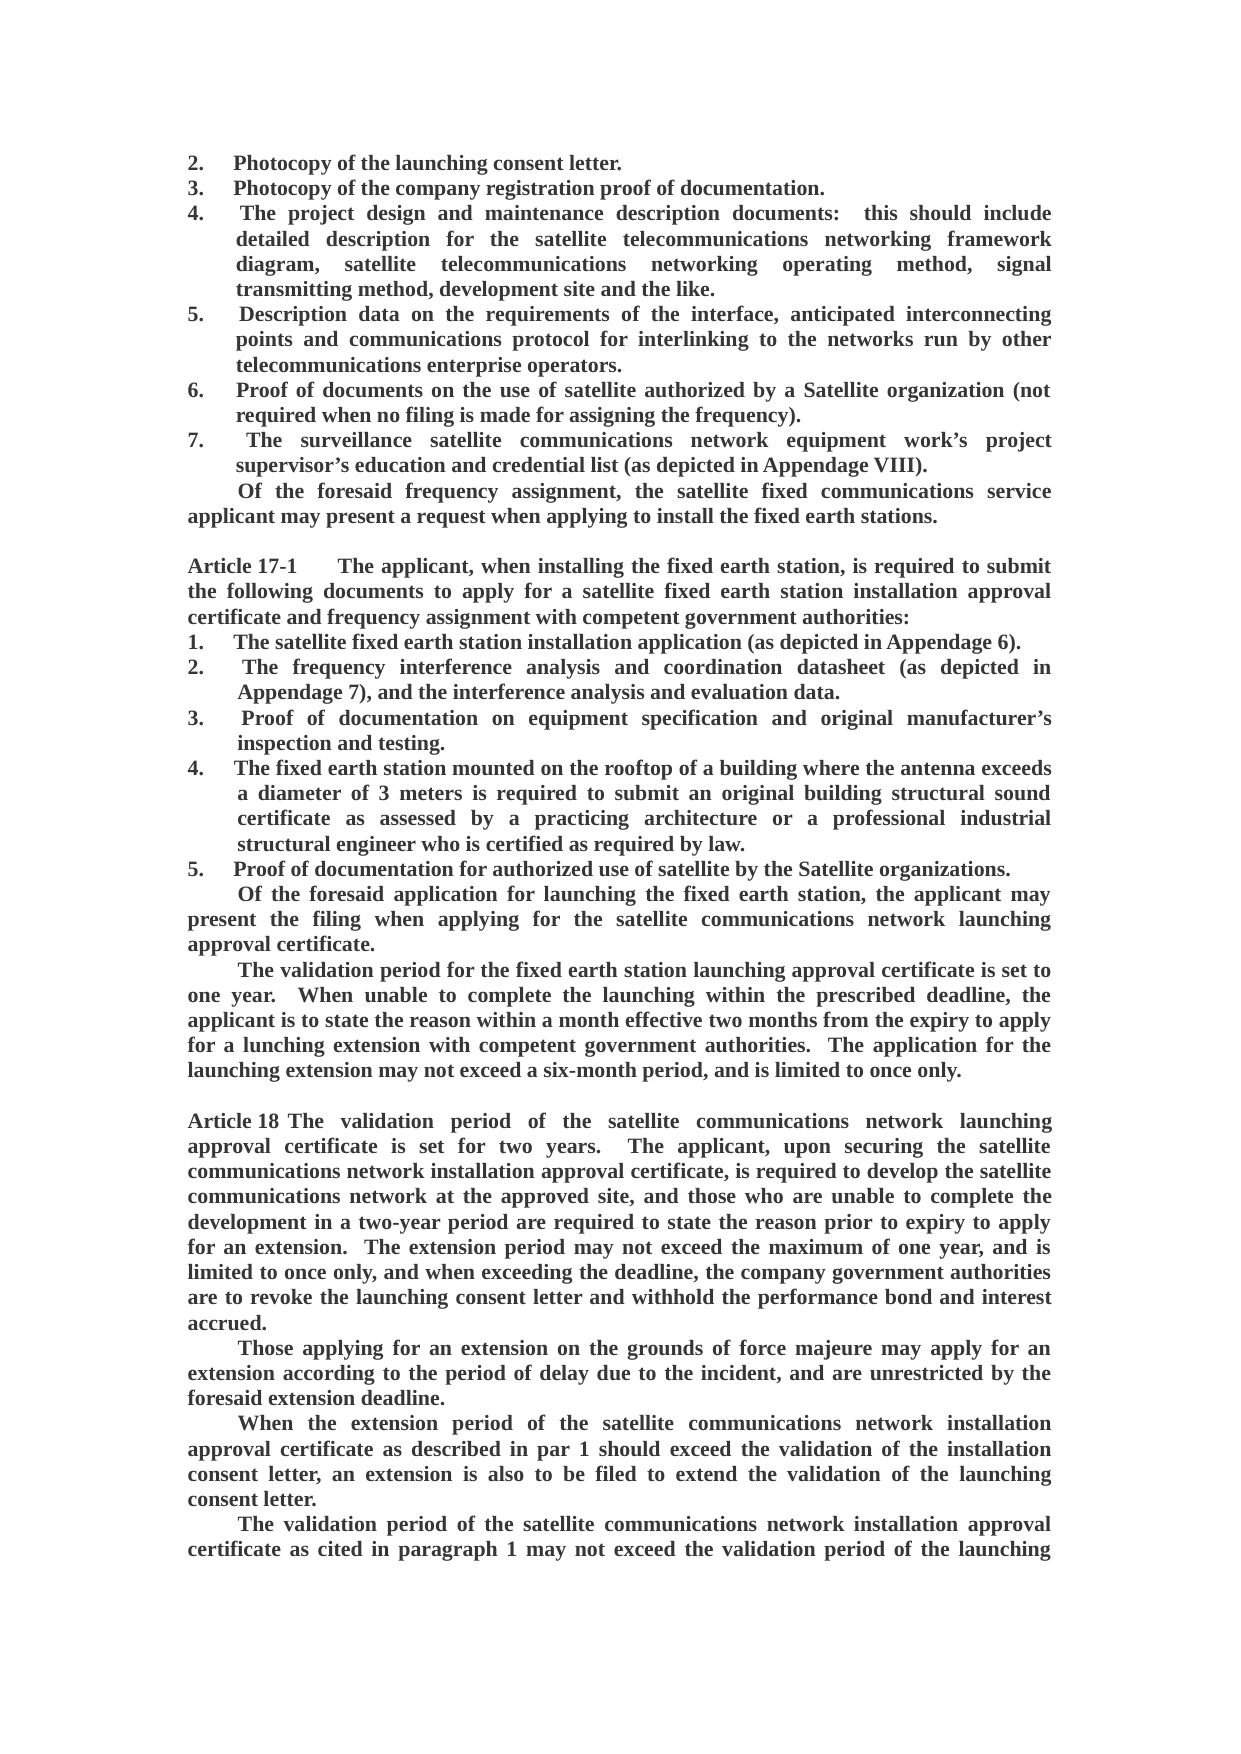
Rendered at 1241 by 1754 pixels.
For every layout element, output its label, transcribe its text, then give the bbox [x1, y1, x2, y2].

text When the extension period of the satellite communications network installation approval certificate as described in par 1 should exceed the validation of the installation consent letter, an extension is also to be filed to extend the validation of the launching consent letter. [187, 1410, 1053, 1511]
text The validation period for the fixed earth station launching approval certificate is set to one year. When unable to complete the launching within the prescribed deadline, the applicant is to state the reason within a month effective two months from the expiry to apply for a lunching extension with competent government authorities. The application for the launching extension may not exceed a six-month period, and is limited to once only. [187, 957, 1053, 1083]
text 4. The project design and maintenance description documents: this should include detailed description for the satellite telecommunications networking framework diagram, satellite telecommunications networking operating method, signal transmitting method, development site and the like. [187, 200, 1053, 301]
text Those applying for an extension on the grounds of force majeure may apply for an extension according to the period of delay due to the incident, and are unrestricted by the foresaid extension deadline. [187, 1335, 1053, 1410]
text 3. Proof of documentation on equipment specification and original manufacturer’s inspection and testing. [187, 704, 1053, 755]
text Article 17-1 The applicant, when installing the fixed earth station, is required to submit the following documents to apply for a satellite fixed earth station installation approval certificate and frequency assignment with competent government authorities: [187, 553, 1053, 629]
text Of the foresaid application for launching the fixed earth station, the applicant may present the filing when applying for the satellite communications network launching approval certificate. [187, 881, 1053, 957]
text 4. The fixed earth station mounted on the rooftop of a building where the antenna exceeds a diameter of 3 meters is required to submit an original building structural sound certificate as assessed by a practicing architecture or a professional industrial structural engineer who is certified as required by law. [187, 755, 1053, 856]
text 2. The frequency interference analysis and coordination datasheet (as depicted in Appendage 7), and the interference analysis and evaluation data. [187, 654, 1053, 704]
text 3. Photocopy of the company registration proof of documentation. [187, 175, 1053, 200]
text 5. Description data on the requirements of the interface, anticipated interconnecting points and communications protocol for interlinking to the networks run by other telecommunications enterprise operators. [187, 301, 1053, 377]
text 7. The surveillance satellite communications network equipment work’s project supervisor’s education and credential list (as depicted in Appendage VIII). [187, 427, 1053, 478]
text 1. The satellite fixed earth station installation application (as depicted in Appendage 6). [187, 629, 1053, 654]
text The validation period of the satellite communications network installation approval certificate as cited in paragraph 1 may not exceed the validation period of the launching [187, 1511, 1053, 1562]
text 6. Proof of documents on the use of satellite authorized by a Satellite organization (not required when no filing is made for assigning the frequency). [187, 377, 1053, 427]
text 2. Photocopy of the launching consent letter. [187, 150, 1053, 175]
text 5. Proof of documentation for authorized use of satellite by the Satellite organizations. [187, 856, 1053, 881]
text Of the foresaid frequency assignment, the satellite fixed communications service applicant may present a request when applying to install the fixed earth stations. [187, 478, 1053, 528]
text Article 18 The validation period of the satellite communications network launching approval certificate is set for two years. The applicant, upon securing the satellite communications network installation approval certificate, is required to develop the satellite communications network at the approved site, and those who are unable to complete the development in a two-year period are required to state the reason prior to expiry to apply for an extension. The extension period may not exceed the maximum of one year, and is limited to once only, and when exceeding the deadline, the company government authorities are to revoke the launching consent letter and withhold the performance bond and interest accrued. [187, 1108, 1053, 1335]
